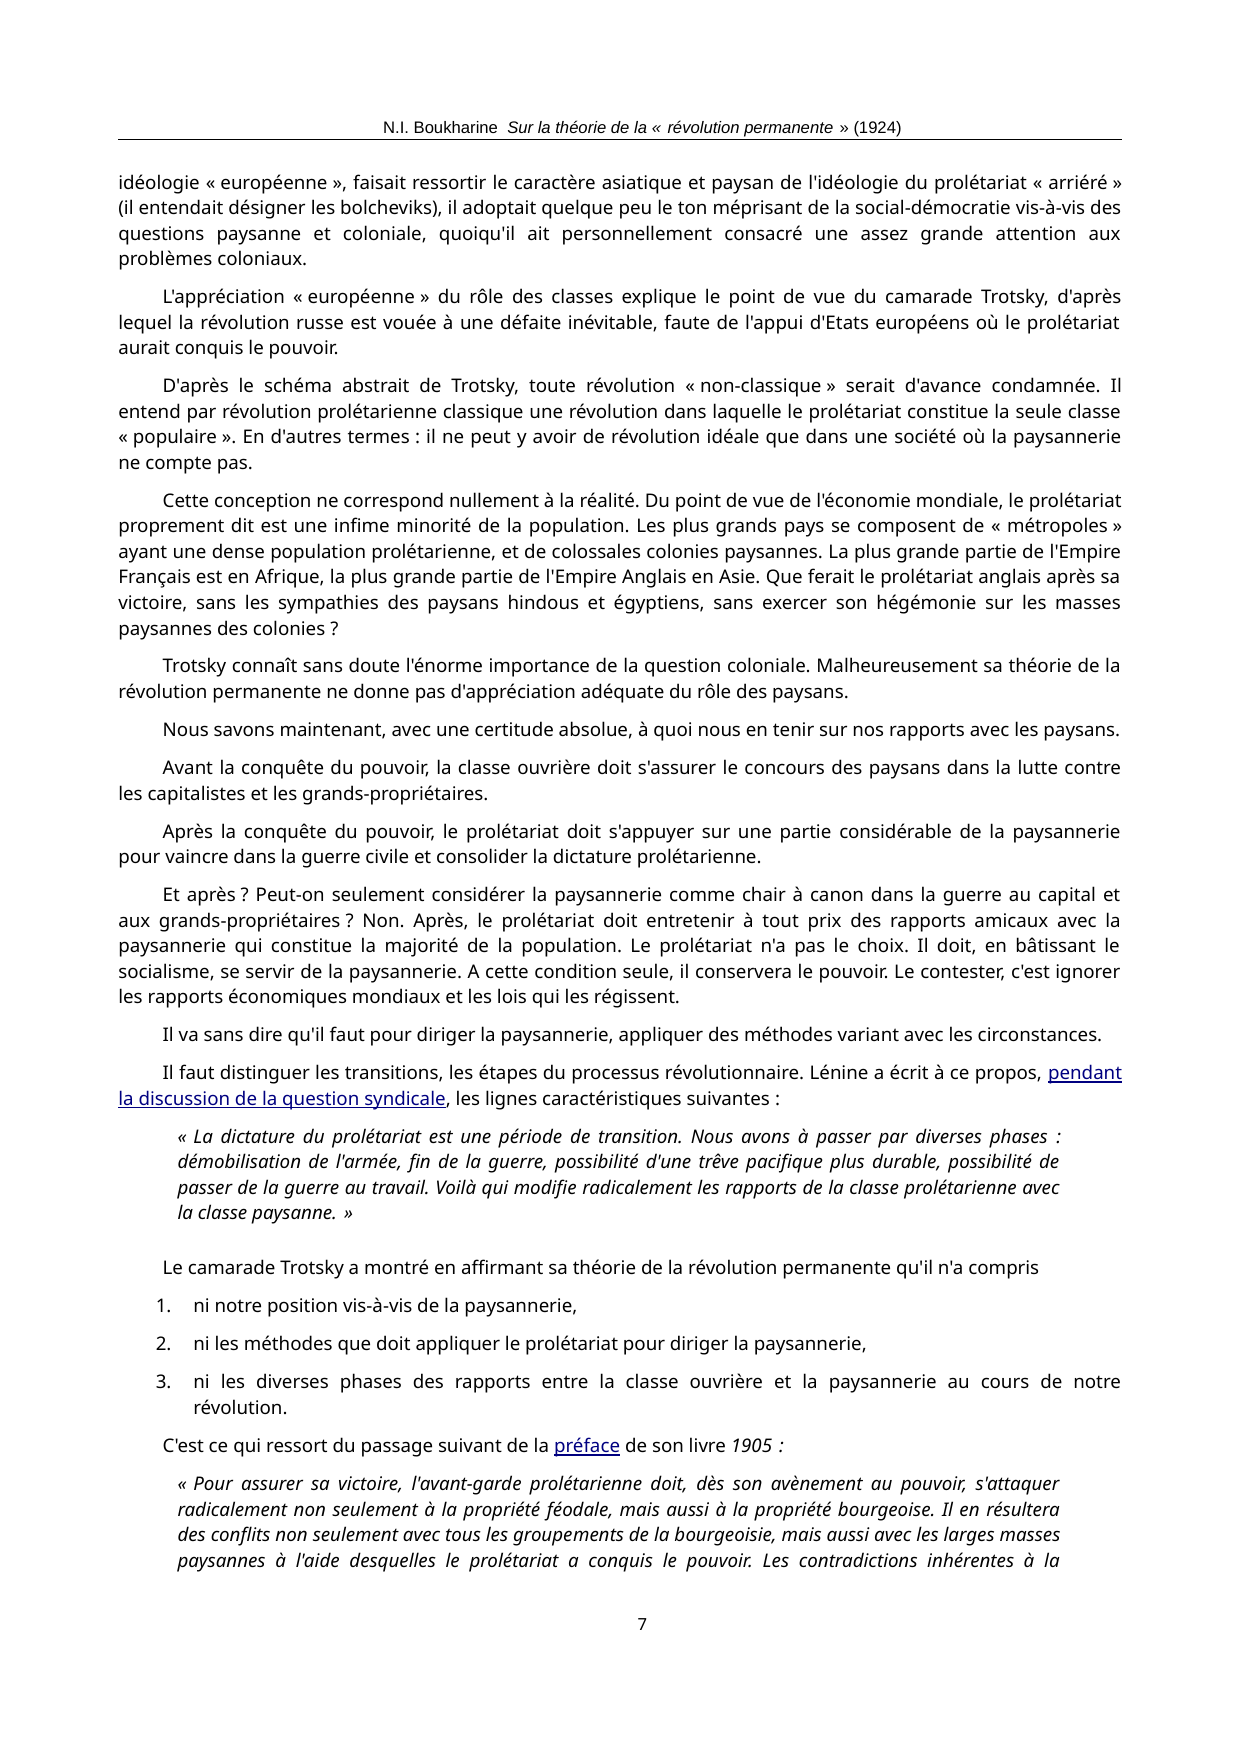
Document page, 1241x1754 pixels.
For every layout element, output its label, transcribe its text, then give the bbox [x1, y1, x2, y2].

text Après la conquête du pouvoir, le prolétariat doit s'appuyer sur une partie considérable de la paysannerie pour vaincre dans la guerre civile et consolider la dictature prolétarienne. [118, 818, 1122, 869]
text idéologie « européenne », faisait ressortir le caractère asiatique et paysan de l'idéologie du prolétariat « arriéré » (il entendait désigner les bolcheviks), il adoptait quelque peu le ton méprisant de la social-démocratie vis-à-vis des questions paysanne et coloniale, quoiqu'il ait personnellement consacré une assez grande attention aux problèmes coloniaux. [118, 169, 1122, 271]
text Il va sans dire qu'il faut pour diriger la paysannerie, appliquer des méthodes variant avec les circonstances. [118, 1022, 1122, 1047]
text Trotsky connaît sans doute l'énorme importance de la question coloniale. Malheureusement sa théorie de la révolution permanente ne donne pas d'appréciation adéquate du rôle des paysans. [118, 653, 1122, 704]
text Il faut distinguer les transitions, les étapes du processus révolutionnaire. Lénine a écrit à ce propos, pendant la discussion de la question syndicale, les lignes caractéristiques suivantes : [118, 1059, 1122, 1111]
text Et après ? Peut-on seulement considérer la paysannerie comme chair à canon dans la guerre au capital et aux grands-propriétaires ? Non. Après, le prolétariat doit entretenir à tout prix des rapports amicaux avec la paysannerie qui constitue la majorité de la population. Le prolétariat n'a pas le choix. Il doit, en bâtissant le socialisme, se servir de la paysannerie. A cette condition seule, il conservera le pouvoir. Le contester, c'est ignorer les rapports économiques mondiaux et les lois qui les régissent. [118, 881, 1122, 1009]
list ni notre position vis-à-vis de la paysannerie, [156, 1293, 1122, 1318]
text Le camarade Trotsky a montré en affirmant sa théorie de la révolution permanente qu'il n'a compris [118, 1255, 1122, 1280]
text Nous savons maintenant, avec une certitude absolue, à quoi nous en tenir sur nos rapports avec les paysans. [118, 716, 1122, 742]
list ni les diverses phases des rapports entre la classe ouvrière et la paysannerie au cours de notre révolution. [156, 1369, 1122, 1420]
list ni les méthodes que doit appliquer le prolétariat pour diriger la paysannerie, [156, 1331, 1122, 1356]
text D'après le schéma abstrait de Trotsky, toute révolution « non-classique » serait d'avance condamnée. Il entend par révolution prolétarienne classique une révolution dans laquelle le prolétariat constitue la seule classe « populaire ». En d'autres termes : il ne peut y avoir de révolution idéale que dans une société où la paysannerie ne compte pas. [118, 373, 1122, 475]
text « Pour assurer sa victoire, l'avant-garde prolétarienne doit, dès son avènement au pouvoir, s'attaquer radicalement non seulement à la propriété féodale, mais aussi à la propriété bourgeoise. Il en résultera des conflits non seulement avec tous les groupements de la bourgeoisie, mais aussi avec les larges masses paysannes à l'aide desquelles le prolétariat a conquis le pouvoir. Les contradictions inhérentes à la [177, 1470, 1063, 1572]
text Cette conception ne correspond nullement à la réalité. Du point de vue de l'économie mondiale, le prolétariat proprement dit est une infime minorité de la population. Les plus grands pays se composent de « métropoles » ayant une dense population prolétarienne, et de colossales colonies paysannes. La plus grande partie de l'Empire Français est en Afrique, la plus grande partie de l'Empire Anglais en Asie. Que ferait le prolétariat anglais après sa victoire, sans les sympathies des paysans hindous et égyptiens, sans exercer son hégémonie sur les masses paysannes des colonies ? [118, 487, 1122, 640]
text « La dictature du prolétariat est une période de transition. Nous avons à passer par diverses phases : démobilisation de l'armée, fin de la guerre, possibilité d'une trêve pacifique plus durable, possibilité de passer de la guerre au travail. Voilà qui modifie radicalement les rapports de la classe prolétarienne avec la classe paysanne. » [177, 1123, 1063, 1225]
text L'appréciation « européenne » du rôle des classes explique le point de vue du camarade Trotsky, d'après lequel la révolution russe est vouée à une défaite inévitable, faute de l'appui d'Etats européens où le prolétariat aurait conquis le pouvoir. [118, 283, 1122, 360]
text Avant la conquête du pouvoir, la classe ouvrière doit s'assurer le concours des paysans dans la lutte contre les capitalistes et les grands-propriétaires. [118, 754, 1122, 805]
text C'est ce qui ressort du passage suivant de la préface de son livre 1905 : [118, 1432, 1122, 1458]
